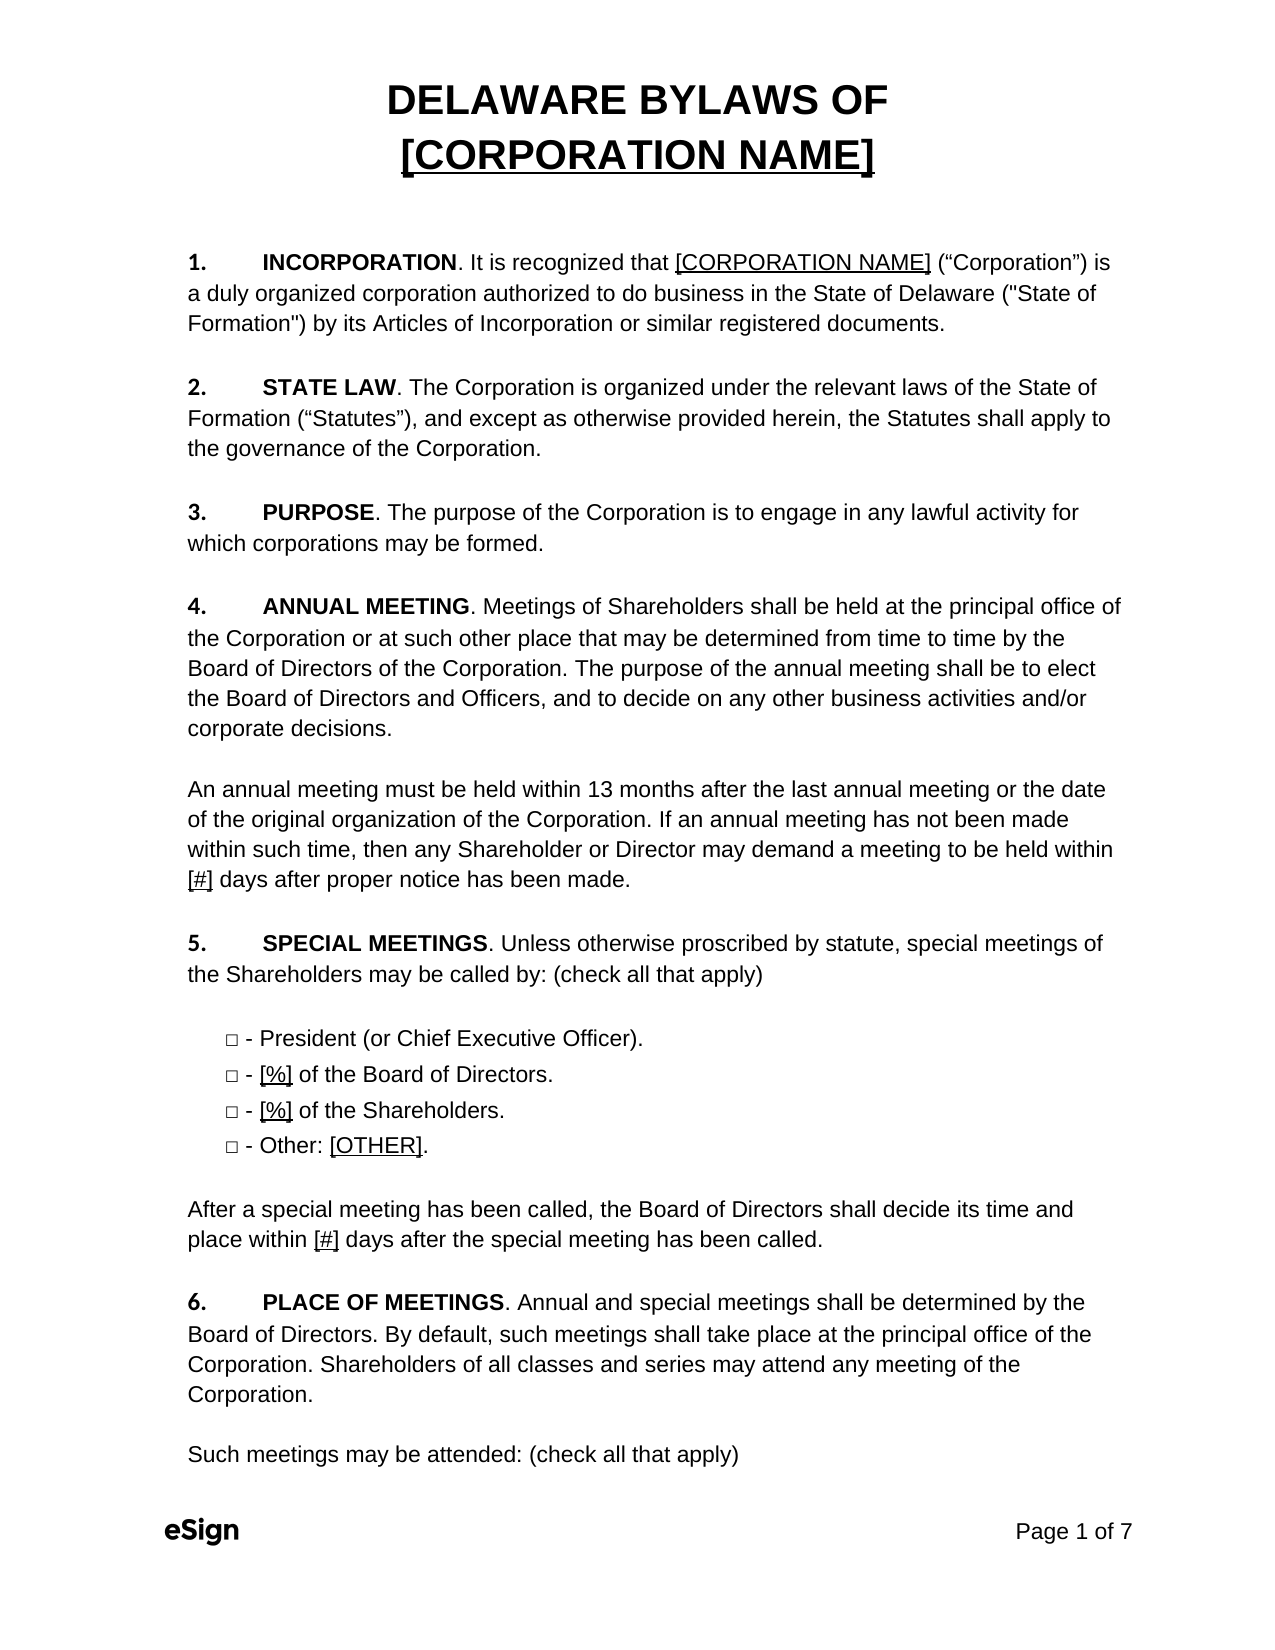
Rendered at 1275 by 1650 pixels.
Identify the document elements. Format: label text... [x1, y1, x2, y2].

text ☐ - President (or Chief Executive Officer). [225, 1022, 1125, 1053]
list SPECIAL MEETINGS. Unless otherwise proscribed by statute, special meetings of the Shareholders may be called by: (check all that apply) [187, 927, 1125, 988]
text ☐ - [%] of the Board of Directors. [225, 1058, 1125, 1089]
list ANNUAL MEETING. Meetings of Shareholders shall be held at the principal office of the Corporation or at such other place that may be determined from time to time by the Board of Directors of the Corporation. The purpose of the annual meeting shall be to elect the Board of Directors and Officers, and to decide on any other business activities and/or corporate decisions. [187, 590, 1125, 742]
list PURPOSE. The purpose of the Corporation is to engage in any lawful activity for which corporations may be formed. [187, 496, 1125, 556]
list An annual meeting must be held within 13 months after the last annual meeting or the date of the original organization of the Corporation. If an annual meeting has not been made within such time, then any Shareholder or Director may demand a meeting to be held within [#] days after proper notice has been made. [187, 776, 1125, 893]
text [CORPORATION NAME] [150, 130, 1125, 178]
list STATE LAW. The Corporation is organized under the relevant laws of the State of Formation (“Statutes”), and except as otherwise provided herein, the Statutes shall apply to the governance of the Corporation. [187, 371, 1125, 462]
list Such meetings may be attended: (check all that apply) [187, 1441, 1125, 1468]
list INCORPORATION. It is recognized that [CORPORATION NAME] (“Corporation”) is a duly organized corporation authorized to do business in the State of Delaware ("State of Formation") by its Articles of Incorporation or similar registered documents. [187, 246, 1125, 337]
text ☐ - [%] of the Shareholders. [225, 1093, 1125, 1125]
list PLACE OF MEETINGS. Annual and special meetings shall be determined by the Board of Directors. By default, such meetings shall take place at the principal office of the Corporation. Shareholders of all classes and series may attend any meeting of the Corporation. [187, 1286, 1125, 1407]
text DELAWARE BYLAWS OF [150, 75, 1125, 123]
text ☐ - Other: [OTHER]. [225, 1129, 1125, 1161]
text After a special meeting has been called, the Board of Directors shall decide its time and place within [#] days after the special meeting has been called. [187, 1196, 1125, 1252]
